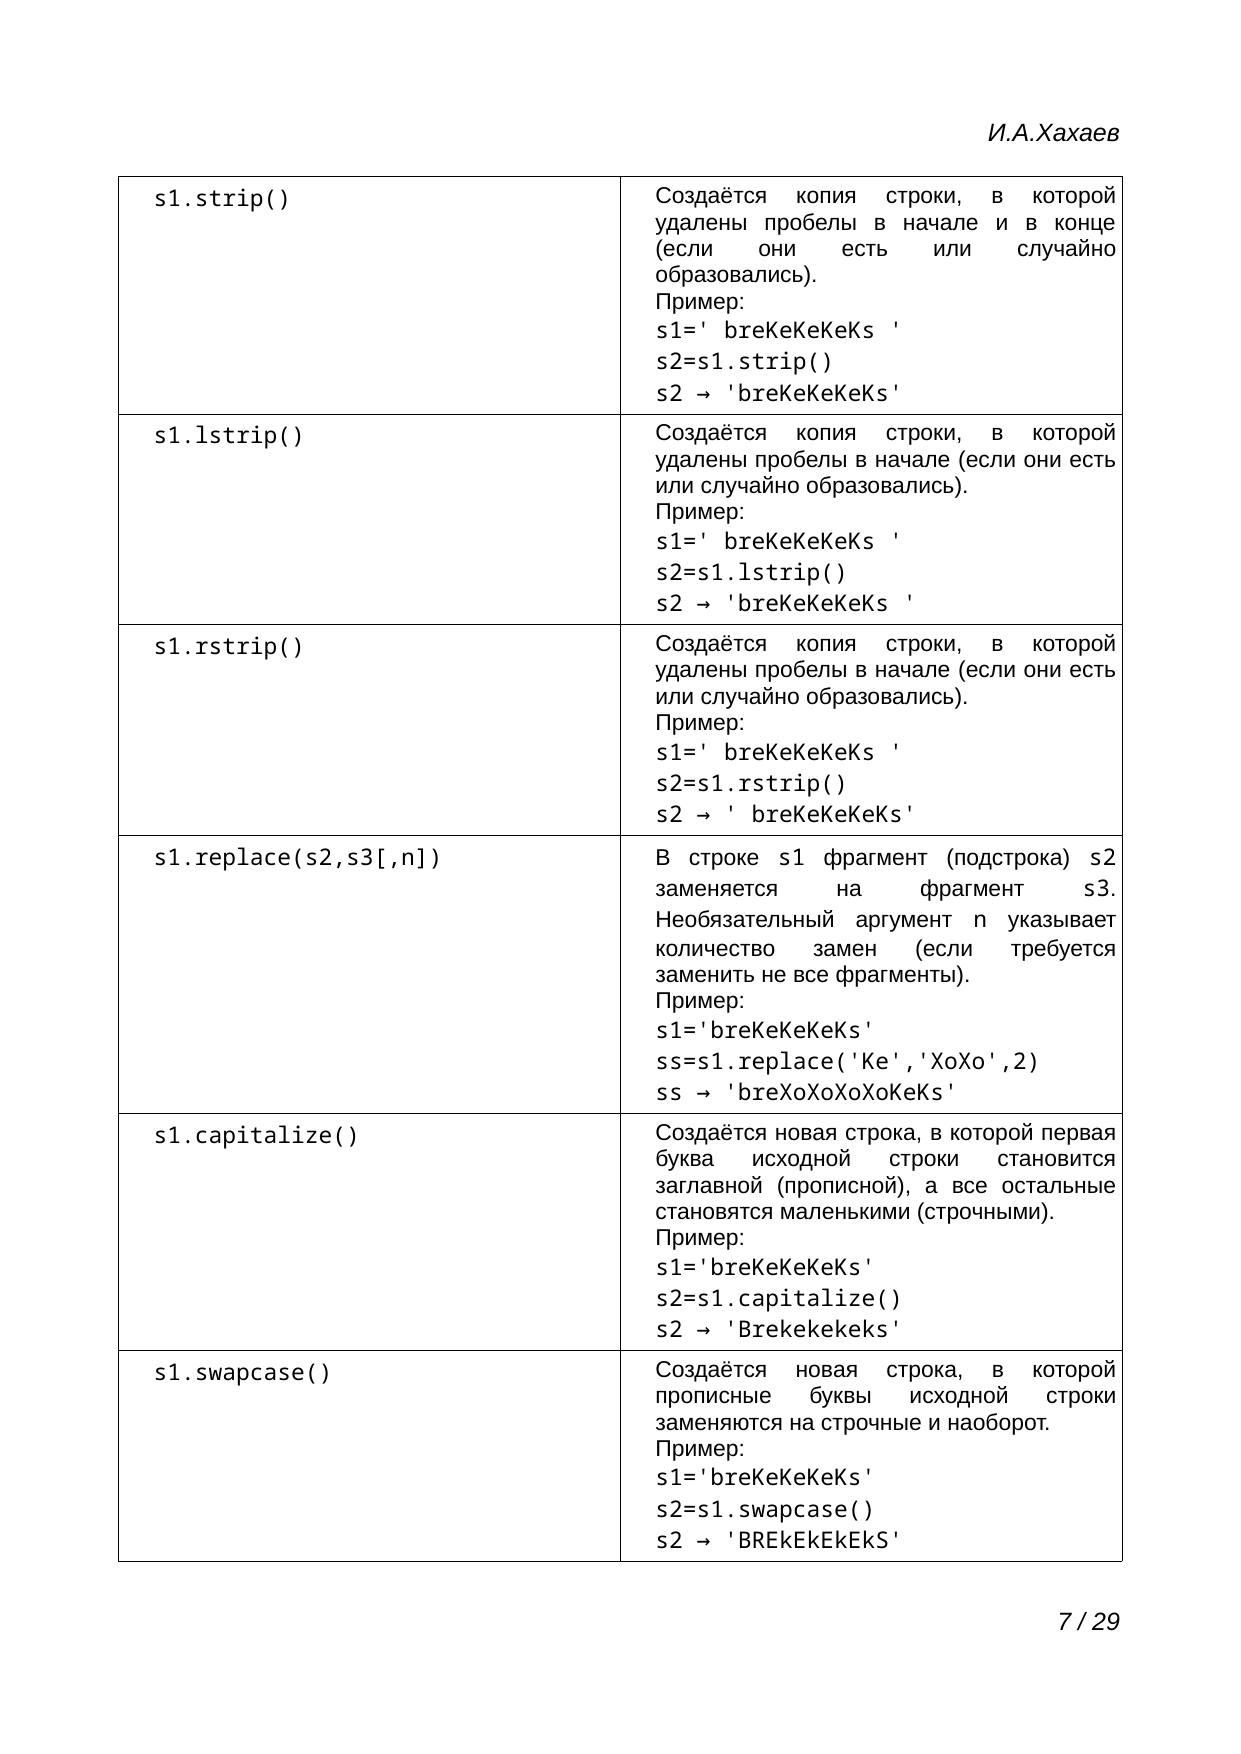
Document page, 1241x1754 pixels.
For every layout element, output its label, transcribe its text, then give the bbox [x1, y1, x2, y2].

table_cell Создаётся копия строки, в которой удалены пробелы в начале и в конце (если они есть или случайно образовались). Пример: s1=' breKeKeKeKs ' s2=s1.strip() s2 → 'breKeKeKeKs' [621, 177, 1122, 413]
table_cell Создаётся копия строки, в которой удалены пробелы в начале (если они есть или случайно образовались). Пример: s1=' breKeKeKeKs ' s2=s1.rstrip() s2 → ' breKeKeKeKs' [621, 625, 1122, 835]
table_cell Создаётся новая строка, в которой прописные буквы исходной строки заменяются на строчные и наоборот. Пример: s1='breKeKeKeKs' s2=s1.swapcase() s2 → 'BREkEkEkEkS' [621, 1351, 1122, 1561]
table_cell s1.swapcase() [119, 1351, 620, 1561]
table_cell Создаётся новая строка, в которой первая буква исходной строки становится заглавной (прописной), а все остальные становятся маленькими (строчными). Пример: s1='breKeKeKeKs' s2=s1.capitalize() s2 → 'Brekekekeks' [621, 1114, 1122, 1350]
table_cell s1.lstrip() [119, 415, 620, 624]
table_cell s1.capitalize() [119, 1114, 620, 1350]
table_cell Создаётся копия строки, в которой удалены пробелы в начале (если они есть или случайно образовались). Пример: s1=' breKeKeKeKs ' s2=s1.lstrip() s2 → 'breKeKeKeKs ' [621, 415, 1122, 624]
table_cell s1.strip() [119, 177, 620, 413]
table_cell s1.rstrip() [119, 625, 620, 835]
table_cell s1.replace(s2,s3[,n]) [119, 836, 620, 1113]
table_cell В строке s1 фрагмент (подстрока) s2 заменяется на фрагмент s3. Необязательный аргумент n указывает количество замен (если требуется заменить не все фрагменты). Пример: s1='breKeKeKeKs' ss=s1.replace('Ke','XoXo',2) ss → 'breXoXoXoXoKeKs' [621, 836, 1122, 1113]
